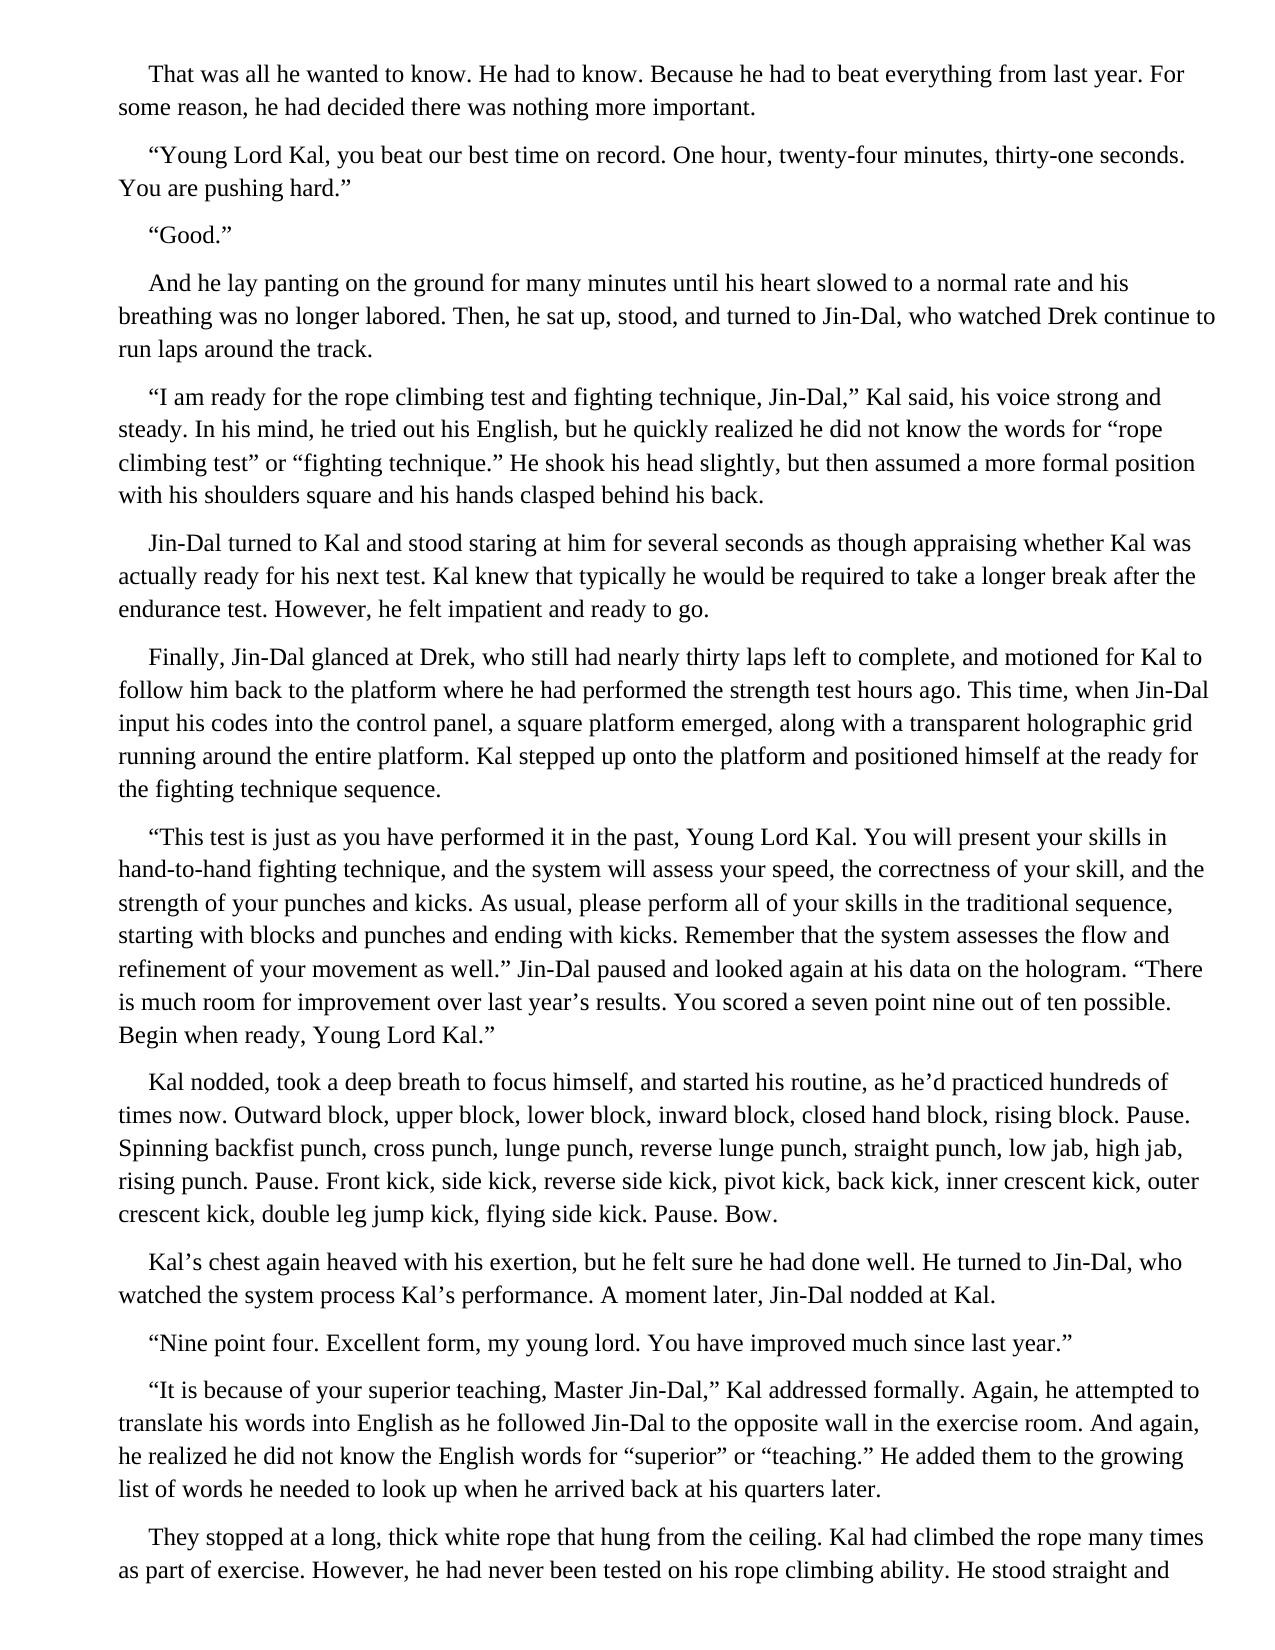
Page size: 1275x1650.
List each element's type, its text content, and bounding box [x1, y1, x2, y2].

text Kal nodded, took a deep breath to focus himself, and started his routine, as he’d practiced hundreds of times now. Outward block, upper block, lower block, inward block, closed hand block, rising block. Pause. Spinning backfist punch, cross punch, lunge punch, reverse lunge punch, straight punch, low jab, high jab, rising punch. Pause. Front kick, side kick, reverse side kick, pivot kick, back kick, inner crescent kick, outer crescent kick, double leg jump kick, flying side kick. Pause. Bow. [118, 1067, 1216, 1228]
text Finally, Jin-Dal glanced at Drek, who still had nearly thirty laps left to complete, and motioned for Kal to follow him back to the platform where he had performed the strength test hours ago. This time, when Jin-Dal input his codes into the control panel, a square platform emerged, along with a transparent holographic grid running around the entire platform. Kal stepped up onto the platform and positioned himself at the ready for the fighting technique sequence. [118, 642, 1216, 803]
text Jin-Dal turned to Kal and stood staring at him for several seconds as though appraising whether Kal was actually ready for his next test. Kal knew that typically he would be required to take a longer break after the endurance test. However, he felt impatient and ready to go. [118, 528, 1216, 623]
text That was all he wanted to know. He had to know. Because he had to beat everything from last year. For some reason, he had decided there was nothing more important. [118, 59, 1216, 121]
text Kal’s chest again heaved with his exertion, but he felt sure he had done well. He turned to Jin-Dal, who watched the system process Kal’s performance. A moment later, Jin-Dal nodded at Kal. [118, 1247, 1216, 1309]
text “I am ready for the rope climbing test and fighting technique, Jin-Dal,” Kal said, his voice strong and steady. In his mind, he tried out his English, but he quickly realized he did not know the words for “rope climbing test” or “fighting technique.” He shook his head slightly, but then assumed a more formal position with his shoulders square and his hands clasped behind his back. [118, 382, 1216, 509]
text “Young Lord Kal, you beat our best time on record. One hour, twenty-four minutes, thirty-one seconds. You are pushing hard.” [118, 140, 1216, 201]
text “This test is just as you have performed it in the past, Young Lord Kal. You will present your skills in hand-to-hand fighting technique, and the system will assess your speed, the correctness of your skill, and the strength of your punches and kicks. As usual, please perform all of your skills in the traditional sequence, starting with blocks and punches and ending with kicks. Remember that the system assesses the flow and refinement of your movement as well.” Jin-Dal paused and looked again at his data on the hologram. “There is much room for improvement over last year’s results. You scored a seven point nine out of ten possible. Begin when ready, Young Lord Kal.” [118, 822, 1216, 1048]
text And he lay panting on the ground for many minutes until his heart slowed to a normal rate and his breathing was no longer labored. Then, he sat up, stood, and turned to Jin-Dal, who watched Drek continue to run laps around the track. [118, 268, 1216, 363]
text “It is because of your superior teaching, Master Jin-Dal,” Kal addressed formally. Again, he attempted to translate his words into English as he followed Jin-Dal to the opposite wall in the exercise room. And again, he realized he did not know the English words for “superior” or “teaching.” He added them to the growing list of words he needed to look up when he arrived back at his quarters later. [118, 1375, 1216, 1503]
text “Good.” [118, 220, 1216, 249]
text They stopped at a long, thick white rope that hung from the ceiling. Kal had climbed the rope many times as part of exercise. However, he had never been tested on his rope climbing ability. He stood straight and [118, 1522, 1216, 1584]
text “Nine point four. Excellent form, my young lord. You have improved much since last year.” [118, 1328, 1216, 1356]
